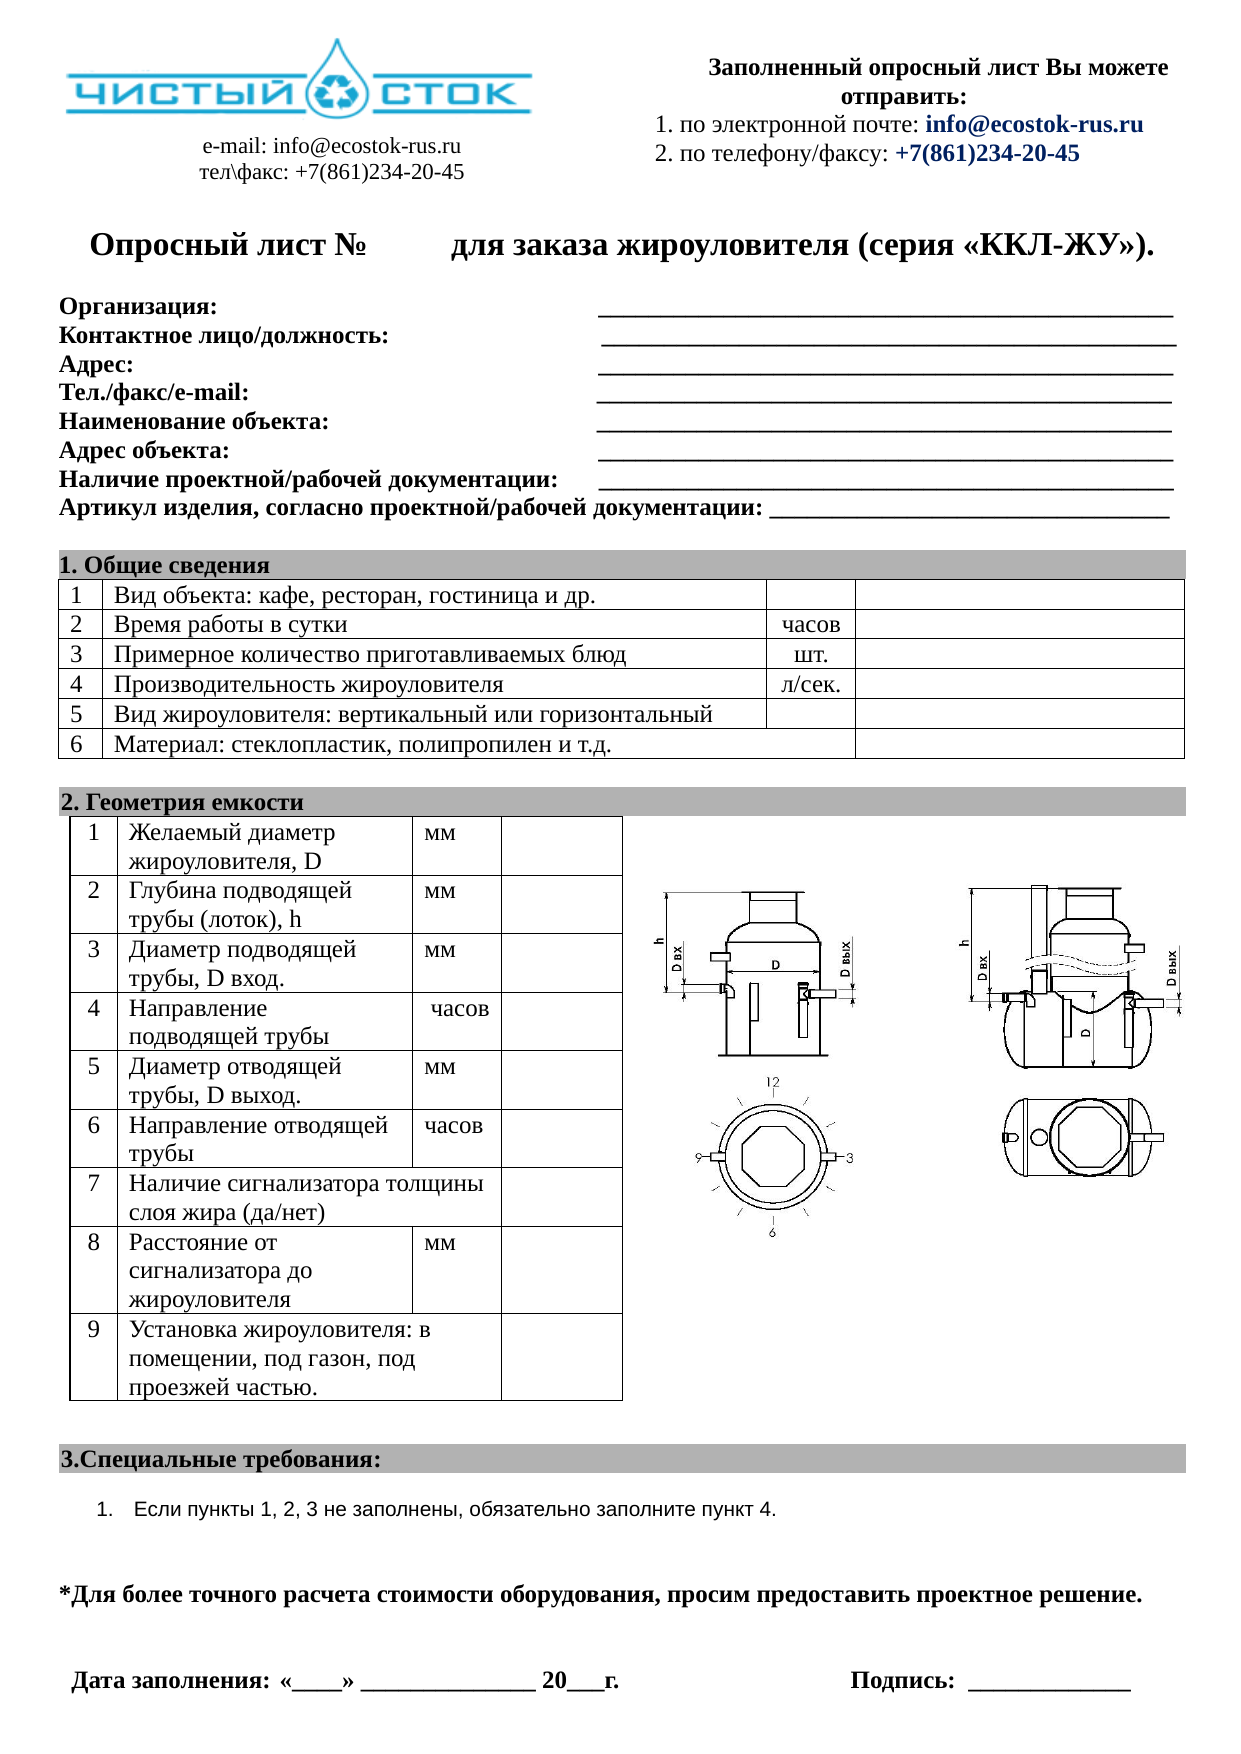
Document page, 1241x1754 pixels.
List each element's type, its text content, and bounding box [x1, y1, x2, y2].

text *Для более точного расчета стоимости оборудования, просим предоставить проектное решение. [59, 1579, 1186, 1607]
table_cell 3 [59, 639, 102, 668]
table_header Заполненный опросный лист Вы можете отправить: 1. по электронной почте: info@ecostok-rus.ru 2. по телефону/факсу: +7(861)234-20-45 [605, 29, 1203, 191]
table_cell [502, 1168, 622, 1226]
table_cell Время работы в сутки [103, 610, 766, 638]
table_header 1 [71, 817, 117, 874]
table_cell 5 [59, 699, 102, 728]
table_cell Наличие сигнализатора толщины слоя жира (да/нет) [118, 1168, 501, 1226]
table_header Желаемый диаметр жироуловителя, D [118, 817, 412, 874]
table_cell 6 [59, 729, 102, 757]
table_cell 2 [59, 610, 102, 638]
table_cell [856, 729, 1184, 757]
text Тел./факс/e-mail: ______________________________________________ [59, 377, 1186, 406]
table_header [767, 580, 855, 608]
text 3.Специальные требования: [59, 1444, 1186, 1473]
table_cell Направление отводящей трубы [118, 1110, 412, 1167]
table_cell 9 [71, 1314, 117, 1400]
table_cell [856, 699, 1184, 728]
list Если пункты 1, 2, 3 не заполнены, обязательно заполните пункт 4. [96, 1497, 1186, 1521]
table_cell 3 [71, 934, 117, 992]
table_header [635, 816, 1198, 1401]
text Контактное лицо/должность: ______________________________________________ [59, 320, 1186, 349]
table_header мм [413, 817, 501, 874]
text 1. Общие сведения [59, 550, 1186, 579]
table_cell л/сек. [767, 669, 855, 698]
table_header 1 [59, 580, 102, 608]
table_header [856, 580, 1184, 608]
table_cell Диаметр подводящей трубы, D вход. [118, 934, 412, 992]
table_cell [502, 876, 622, 933]
table_header [623, 816, 634, 1401]
table_cell 8 [71, 1227, 117, 1313]
text Адрес объекта: ______________________________________________ [59, 435, 1186, 464]
table_cell Диаметр отводящей трубы, D выход. [118, 1051, 412, 1109]
table_cell часов [413, 993, 501, 1050]
text Опросный лист № для заказа жироуловителя (серия «ККЛ-ЖУ»). [59, 224, 1186, 262]
table_cell [502, 1314, 622, 1400]
table_cell Глубина подводящей трубы (лоток), h [118, 876, 412, 933]
text Дата заполнения: «____» ______________ 20___г. Подпись: _____________ [59, 1665, 1186, 1694]
table_cell Производительность жироуловителя [103, 669, 766, 698]
table_cell [856, 639, 1184, 668]
table_cell мм [413, 876, 501, 933]
text Адрес: ______________________________________________ [59, 349, 1186, 377]
table_cell 5 [71, 1051, 117, 1109]
table_cell [502, 1227, 622, 1313]
table_cell [856, 669, 1184, 698]
table_cell [502, 993, 622, 1050]
table_cell 6 [71, 1110, 117, 1167]
table_cell часов [413, 1110, 501, 1167]
table_cell [502, 1051, 622, 1109]
table_header [502, 817, 622, 874]
table_cell 4 [59, 669, 102, 698]
text 2. Геометрия емкости [59, 787, 1186, 816]
table_cell мм [413, 1227, 501, 1313]
text Организация: ______________________________________________ [59, 291, 1186, 320]
table_cell 4 [71, 993, 117, 1050]
table_header [59, 816, 69, 1401]
text Наименование объекта: ______________________________________________ [59, 406, 1186, 435]
table_cell 2 [71, 876, 117, 933]
table_cell часов [767, 610, 855, 638]
table_cell Расстояние от сигнализатора до жироуловителя [118, 1227, 412, 1313]
table_header Вид объекта: кафе, ресторан, гостиница и др. [103, 580, 766, 608]
table_cell [856, 610, 1184, 638]
table_cell [767, 699, 855, 728]
table_cell Материал: стеклопластик, полипропилен и т.д. [103, 729, 855, 757]
table_cell шт. [767, 639, 855, 668]
table_cell 7 [71, 1168, 117, 1226]
table_cell [502, 1110, 622, 1167]
table_cell мм [413, 1051, 501, 1109]
table_cell мм [413, 934, 501, 992]
table_cell Направление подводящей трубы [118, 993, 412, 1050]
text Наличие проектной/рабочей документации: ______________________________________________ [59, 464, 1186, 492]
table_cell Установка жироуловителя: в помещении, под газон, под проезжей частью. [118, 1314, 501, 1400]
table_cell [502, 934, 622, 992]
table_header e-mail: info@ecostok-rus.ru тел\факс: +7(861)234-20-45 [59, 29, 605, 191]
table_cell Примерное количество приготавливаемых блюд [103, 639, 766, 668]
text Артикул изделия, согласно проектной/рабочей документации: ________________________________ [59, 492, 1186, 521]
table_cell Вид жироуловителя: вертикальный или горизонтальный [103, 699, 766, 728]
